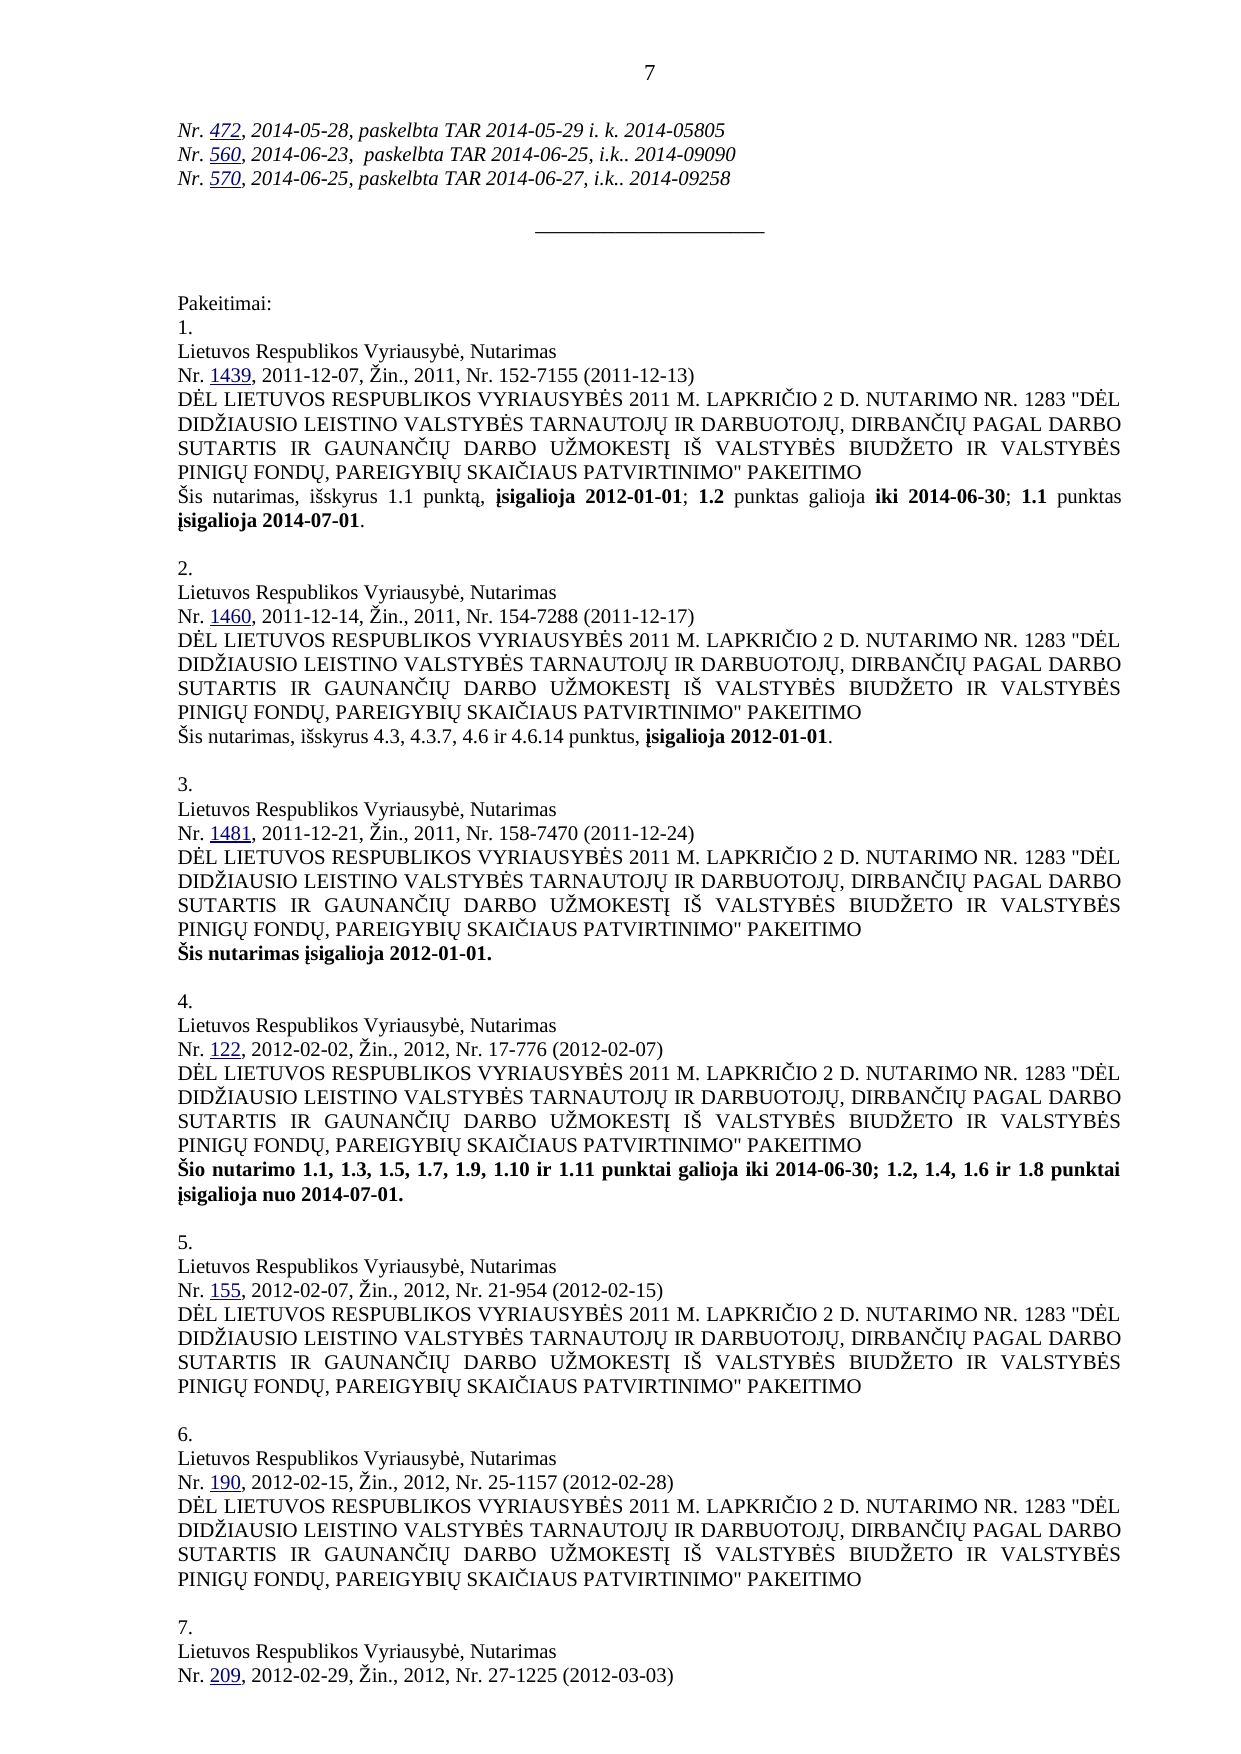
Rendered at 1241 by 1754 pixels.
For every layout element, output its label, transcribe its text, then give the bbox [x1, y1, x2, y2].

text Nr. 1481, 2011-12-21, Žin., 2011, Nr. 158-7470 (2011-12-24) [177, 821, 1122, 844]
text Nr. 209, 2012-02-29, Žin., 2012, Nr. 27-1225 (2012-03-03) [177, 1663, 1122, 1687]
text 3. [177, 772, 1122, 796]
text Šis nutarimas, išskyrus 1.1 punktą, įsigalioja 2012-01-01; 1.2 punktas galioja iki 2014-06-30; 1.1 punktas įsigalioja 2014-07-01. [177, 484, 1122, 532]
text Lietuvos Respublikos Vyriausybė, Nutarimas [177, 1446, 1122, 1470]
text DĖL LIETUVOS RESPUBLIKOS VYRIAUSYBĖS 2011 M. LAPKRIČIO 2 D. NUTARIMO NR. 1283 "DĖL DIDŽIAUSIO LEISTINO VALSTYBĖS TARNAUTOJŲ IR DARBUOTOJŲ, DIRBANČIŲ PAGAL DARBO SUTARTIS IR GAUNANČIŲ DARBO UŽMOKESTĮ IŠ VALSTYBĖS BIUDŽETO IR VALSTYBĖS PINIGŲ FONDŲ, PAREIGYBIŲ SKAIČIAUS PATVIRTINIMO" PAKEITIMO [177, 844, 1122, 941]
text Lietuvos Respublikos Vyriausybė, Nutarimas [177, 1013, 1122, 1037]
text Nr. 155, 2012-02-07, Žin., 2012, Nr. 21-954 (2012-02-15) [177, 1278, 1122, 1302]
text Nr. 1460, 2011-12-14, Žin., 2011, Nr. 154-7288 (2011-12-17) [177, 604, 1122, 628]
text DĖL LIETUVOS RESPUBLIKOS VYRIAUSYBĖS 2011 M. LAPKRIČIO 2 D. NUTARIMO NR. 1283 "DĖL DIDŽIAUSIO LEISTINO VALSTYBĖS TARNAUTOJŲ IR DARBUOTOJŲ, DIRBANČIŲ PAGAL DARBO SUTARTIS IR GAUNANČIŲ DARBO UŽMOKESTĮ IŠ VALSTYBĖS BIUDŽETO IR VALSTYBĖS PINIGŲ FONDŲ, PAREIGYBIŲ SKAIČIAUS PATVIRTINIMO" PAKEITIMO [177, 628, 1122, 724]
text Lietuvos Respublikos Vyriausybė, Nutarimas [177, 1639, 1122, 1663]
text 5. [177, 1229, 1122, 1254]
text Nr. 570, 2014-06-25, paskelbta TAR 2014-06-27, i.k.. 2014-09258 [177, 166, 1122, 190]
text Nr. 1439, 2011-12-07, Žin., 2011, Nr. 152-7155 (2011-12-13) [177, 363, 1122, 387]
text 2. [177, 556, 1122, 580]
text DĖL LIETUVOS RESPUBLIKOS VYRIAUSYBĖS 2011 M. LAPKRIČIO 2 D. NUTARIMO NR. 1283 "DĖL DIDŽIAUSIO LEISTINO VALSTYBĖS TARNAUTOJŲ IR DARBUOTOJŲ, DIRBANČIŲ PAGAL DARBO SUTARTIS IR GAUNANČIŲ DARBO UŽMOKESTĮ IŠ VALSTYBĖS BIUDŽETO IR VALSTYBĖS PINIGŲ FONDŲ, PAREIGYBIŲ SKAIČIAUS PATVIRTINIMO" PAKEITIMO [177, 1302, 1122, 1398]
text Nr. 560, 2014-06-23, paskelbta TAR 2014-06-25, i.k.. 2014-09090 [177, 142, 1122, 166]
text –––––––––––––––––––– [177, 217, 1122, 243]
text Šis nutarimas, išskyrus 4.3, 4.3.7, 4.6 ir 4.6.14 punktus, įsigalioja 2012-01-01. [177, 724, 1122, 748]
text Lietuvos Respublikos Vyriausybė, Nutarimas [177, 580, 1122, 604]
text Lietuvos Respublikos Vyriausybė, Nutarimas [177, 339, 1122, 363]
text 4. [177, 989, 1122, 1013]
text Šis nutarimas įsigalioja 2012-01-01. [177, 941, 1122, 965]
text 7. [177, 1614, 1122, 1639]
text DĖL LIETUVOS RESPUBLIKOS VYRIAUSYBĖS 2011 M. LAPKRIČIO 2 D. NUTARIMO NR. 1283 "DĖL DIDŽIAUSIO LEISTINO VALSTYBĖS TARNAUTOJŲ IR DARBUOTOJŲ, DIRBANČIŲ PAGAL DARBO SUTARTIS IR GAUNANČIŲ DARBO UŽMOKESTĮ IŠ VALSTYBĖS BIUDŽETO IR VALSTYBĖS PINIGŲ FONDŲ, PAREIGYBIŲ SKAIČIAUS PATVIRTINIMO" PAKEITIMO [177, 1494, 1122, 1591]
text 6. [177, 1422, 1122, 1446]
text DĖL LIETUVOS RESPUBLIKOS VYRIAUSYBĖS 2011 M. LAPKRIČIO 2 D. NUTARIMO NR. 1283 "DĖL DIDŽIAUSIO LEISTINO VALSTYBĖS TARNAUTOJŲ IR DARBUOTOJŲ, DIRBANČIŲ PAGAL DARBO SUTARTIS IR GAUNANČIŲ DARBO UŽMOKESTĮ IŠ VALSTYBĖS BIUDŽETO IR VALSTYBĖS PINIGŲ FONDŲ, PAREIGYBIŲ SKAIČIAUS PATVIRTINIMO" PAKEITIMO [177, 1061, 1122, 1157]
text 1. [177, 315, 1122, 339]
text Lietuvos Respublikos Vyriausybė, Nutarimas [177, 796, 1122, 821]
text Pakeitimai: [177, 291, 1122, 315]
text Lietuvos Respublikos Vyriausybė, Nutarimas [177, 1254, 1122, 1278]
text Nr. 472, 2014-05-28, paskelbta TAR 2014-05-29 i. k. 2014-05805 [177, 118, 1122, 142]
text DĖL LIETUVOS RESPUBLIKOS VYRIAUSYBĖS 2011 M. LAPKRIČIO 2 D. NUTARIMO NR. 1283 "DĖL DIDŽIAUSIO LEISTINO VALSTYBĖS TARNAUTOJŲ IR DARBUOTOJŲ, DIRBANČIŲ PAGAL DARBO SUTARTIS IR GAUNANČIŲ DARBO UŽMOKESTĮ IŠ VALSTYBĖS BIUDŽETO IR VALSTYBĖS PINIGŲ FONDŲ, PAREIGYBIŲ SKAIČIAUS PATVIRTINIMO" PAKEITIMO [177, 387, 1122, 484]
text Nr. 122, 2012-02-02, Žin., 2012, Nr. 17-776 (2012-02-07) [177, 1037, 1122, 1061]
text Šio nutarimo 1.1, 1.3, 1.5, 1.7, 1.9, 1.10 ir 1.11 punktai galioja iki 2014-06-30; 1.2, 1.4, 1.6 ir 1.8 punktai įsigalioja nuo 2014-07-01. [177, 1157, 1122, 1206]
text Nr. 190, 2012-02-15, Žin., 2012, Nr. 25-1157 (2012-02-28) [177, 1470, 1122, 1494]
